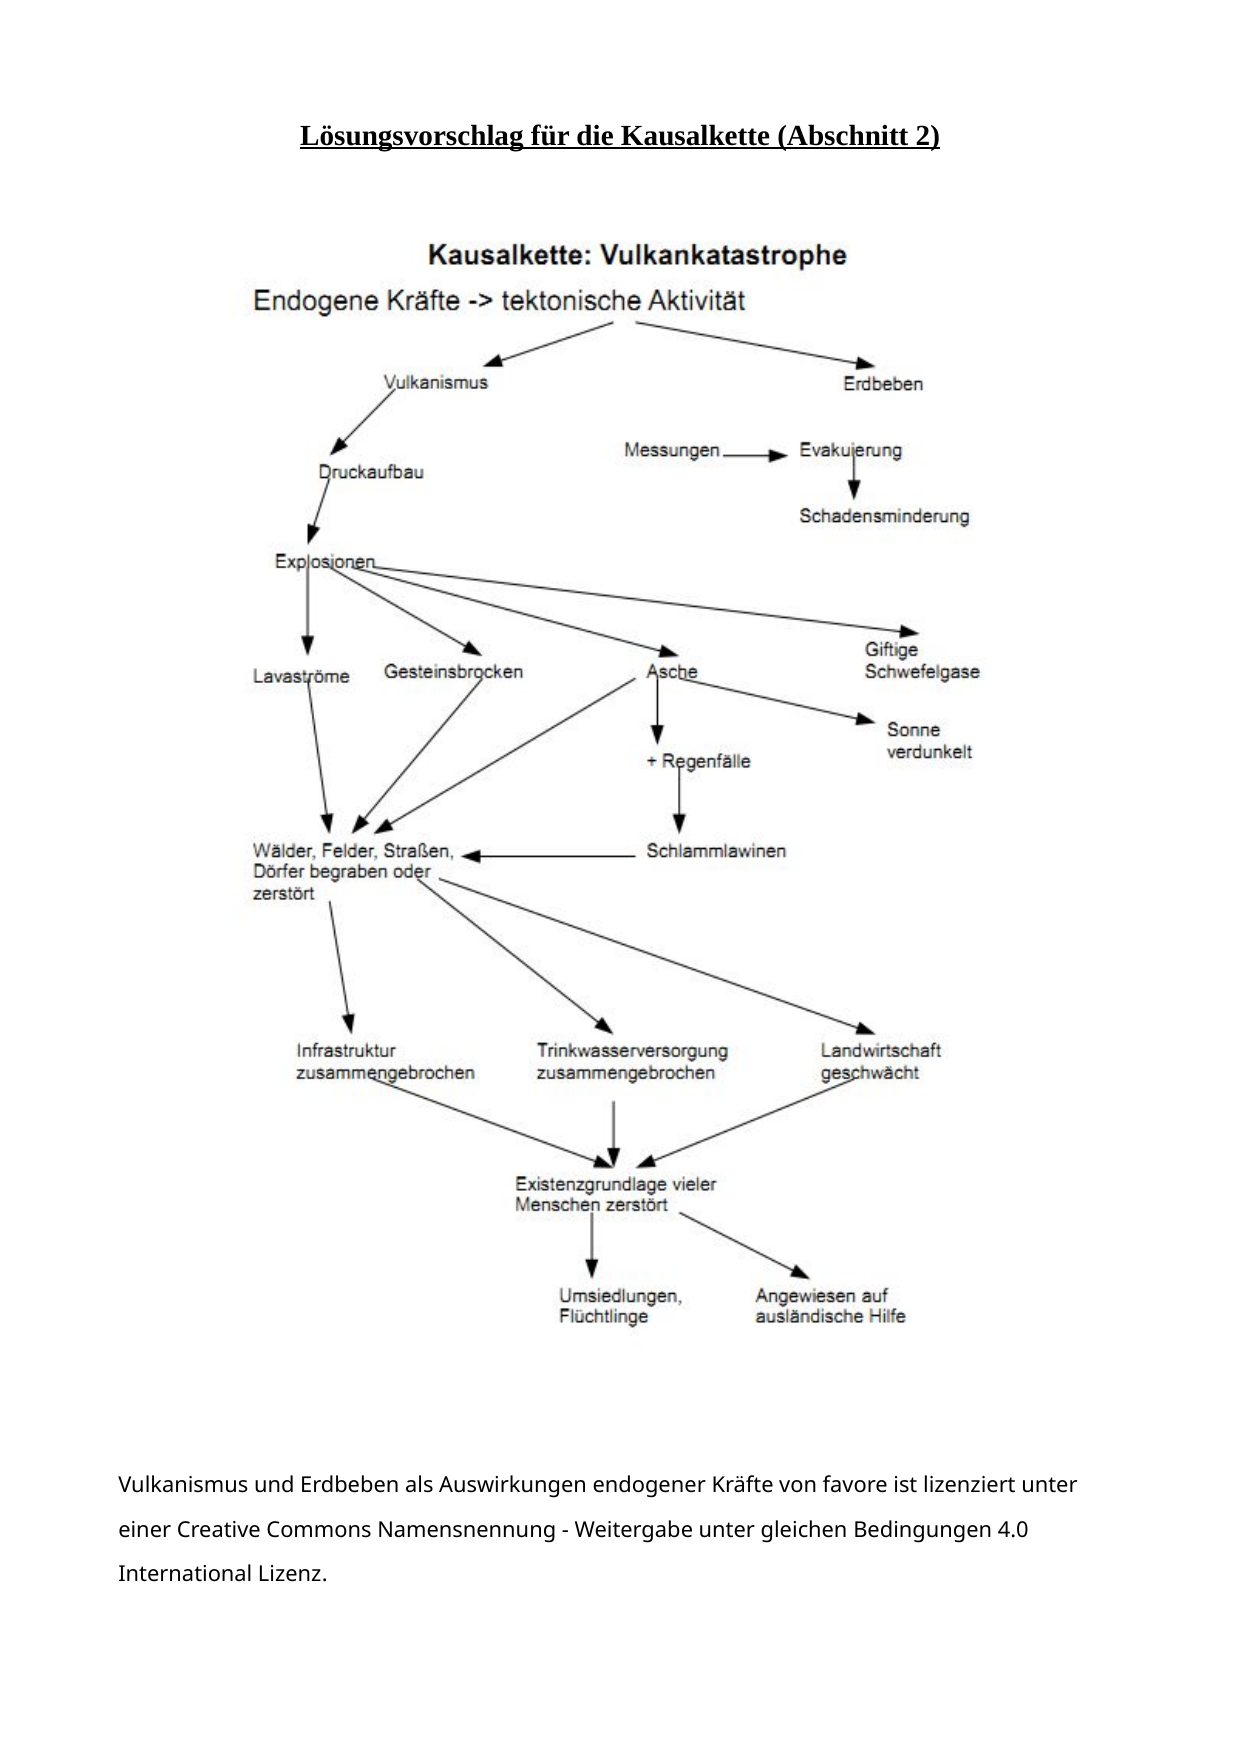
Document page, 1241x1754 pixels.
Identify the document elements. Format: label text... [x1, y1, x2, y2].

text Lösungsvorschlag für die Kausalkette (Abschnitt 2) [118, 118, 1122, 152]
picture [158, 216, 1071, 1392]
text Vulkanismus und Erdbeben als Auswirkungen endogener Kräfte von favore ist lizenziert unter einer Creative Commons Namensnennung - Weitergabe unter gleichen Bedingungen 4.0 International Lizenz. [118, 212, 1122, 1588]
